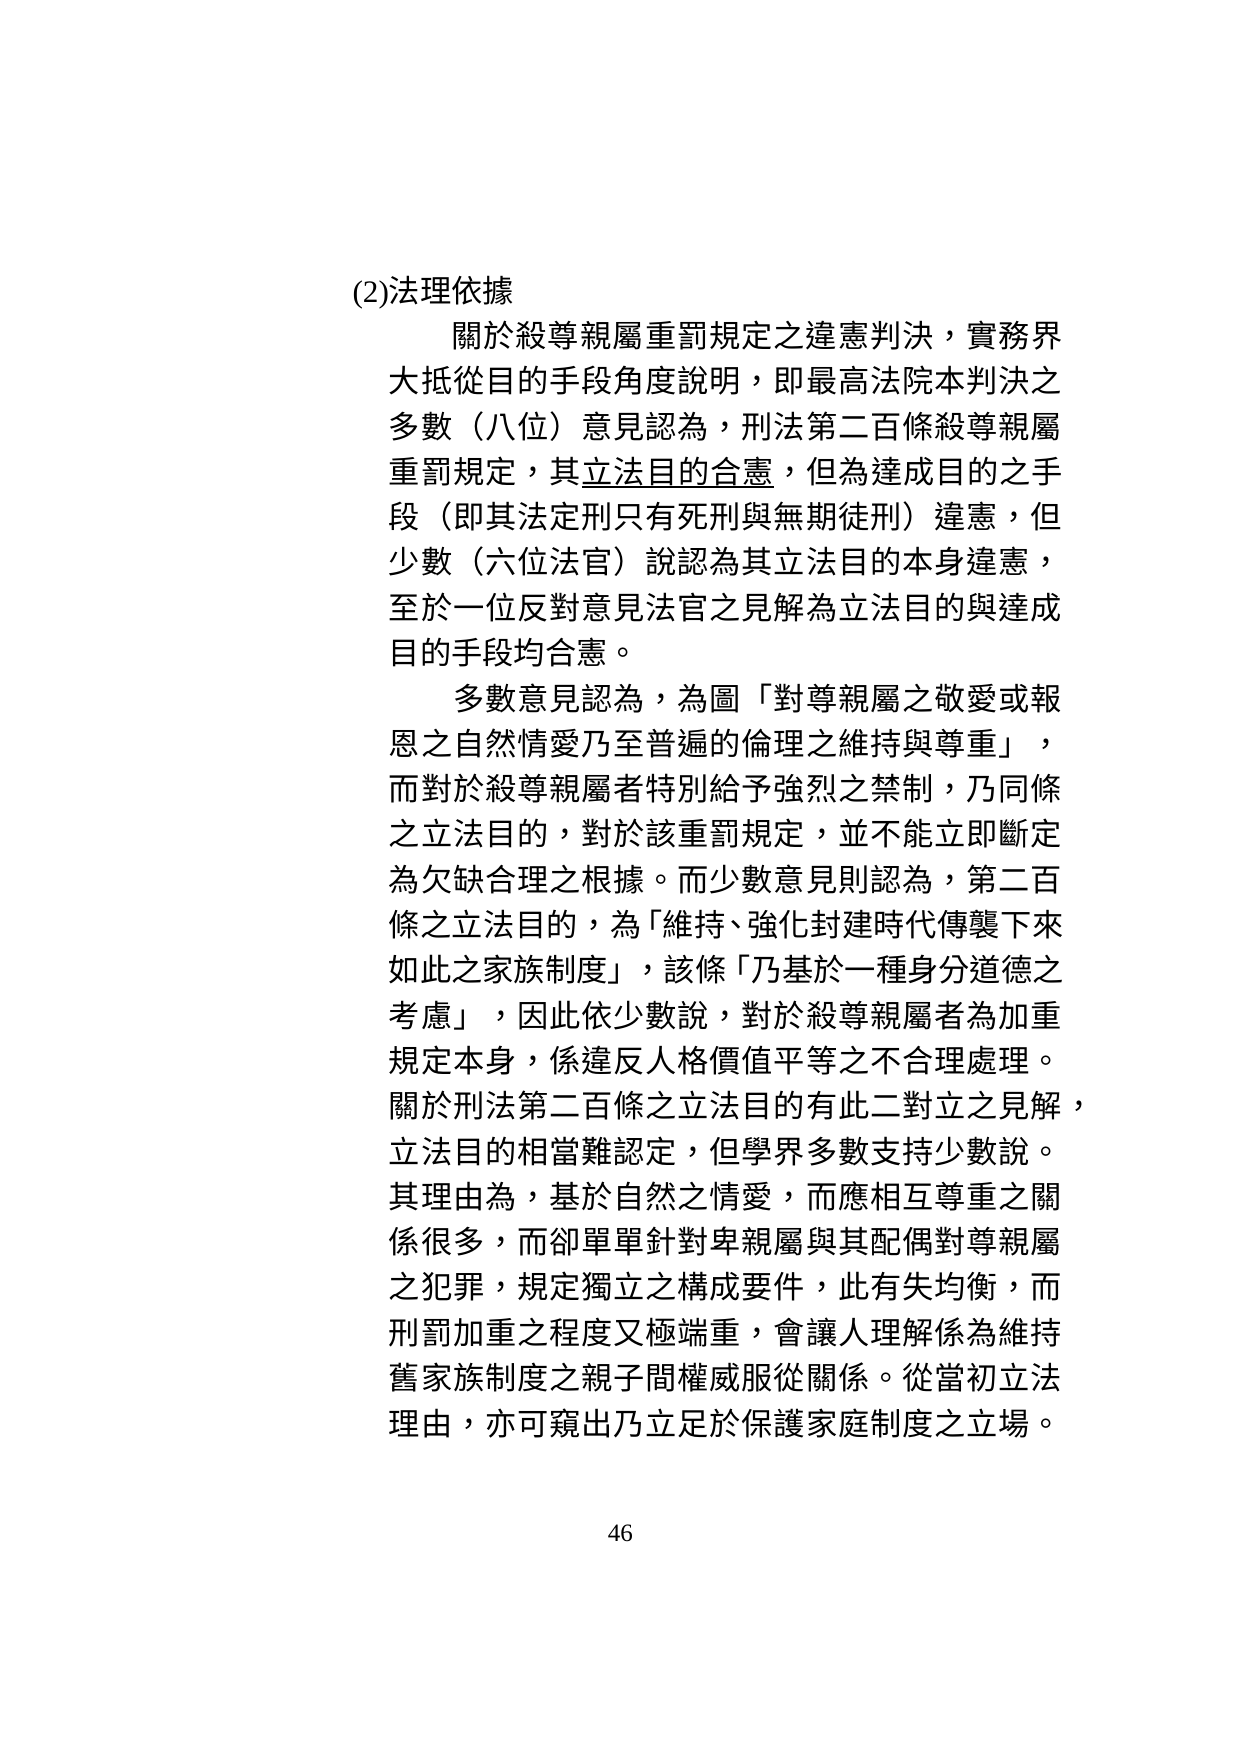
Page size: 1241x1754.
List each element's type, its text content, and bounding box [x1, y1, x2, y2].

text (2)法理依據 [352, 266, 1063, 311]
text 多數意見認為，為圖「對尊親屬之敬愛或報恩之自然情愛乃至普遍的倫理之維持與尊重」，而對於殺尊親屬者特別給予強烈之禁制，乃同條之立法目的，對於該重罰規定，並不能立即斷定為欠缺合理之根據。而少數意見則認為，第二百條之立法目的，為「維持、強化封建時代傳襲下來如此之家族制度」，該條「乃基於一種身分道德之考慮」，因此依少數說，對於殺尊親屬者為加重規定本身，係違反人格價值平等之不合理處理。關於刑法第二百條之立法目的有此二對立之見解，立法目的相當難認定，但學界多數支持少數說。其理由為，基於自然之情愛，而應相互尊重之關係很多，而卻單單針對卑親屬與其配偶對尊親屬之犯罪，規定獨立之構成要件，此有失均衡，而刑罰加重之程度又極端重，會讓人理解係為維持舊家族制度之親子間權威服從關係。從當初立法理由，亦可窺出乃立足於保護家庭制度之立場。但是最高法院多數說之見解則認為立法目的本身合憲，而審查達成目的之手段之合憲性，認定只規定死刑與無期徒刑之刑罰加重之程度（特別是不能緩刑規定）「很顯然為不合理之差別處理」。有認為就本案件並非因目的手段之不適合性而違反憲法第十四條之平等原則問題，而是包括第三十一條與第三十六條之比例原則違反問題。總之，無論如何惡劣之殺尊親屬案例第一百九十九條均可對應適用，相反地，第二百條不論任何情況均無緩刑規定，使學界與實務界之多數支持第二百條違憲之結論。 [389, 674, 1063, 1444]
text 關於殺尊親屬重罰規定之違憲判決，實務界大抵從目的手段角度說明，即最高法院本判決之多數（八位）意見認為，刑法第二百條殺尊親屬重罰規定，其立法目的合憲，但為達成目的之手段（即其法定刑只有死刑與無期徒刑）違憲，但少數（六位法官）說認為其立法目的本身違憲，至於一位反對意見法官之見解為立法目的與達成目的手段均合憲。 [389, 311, 1063, 674]
